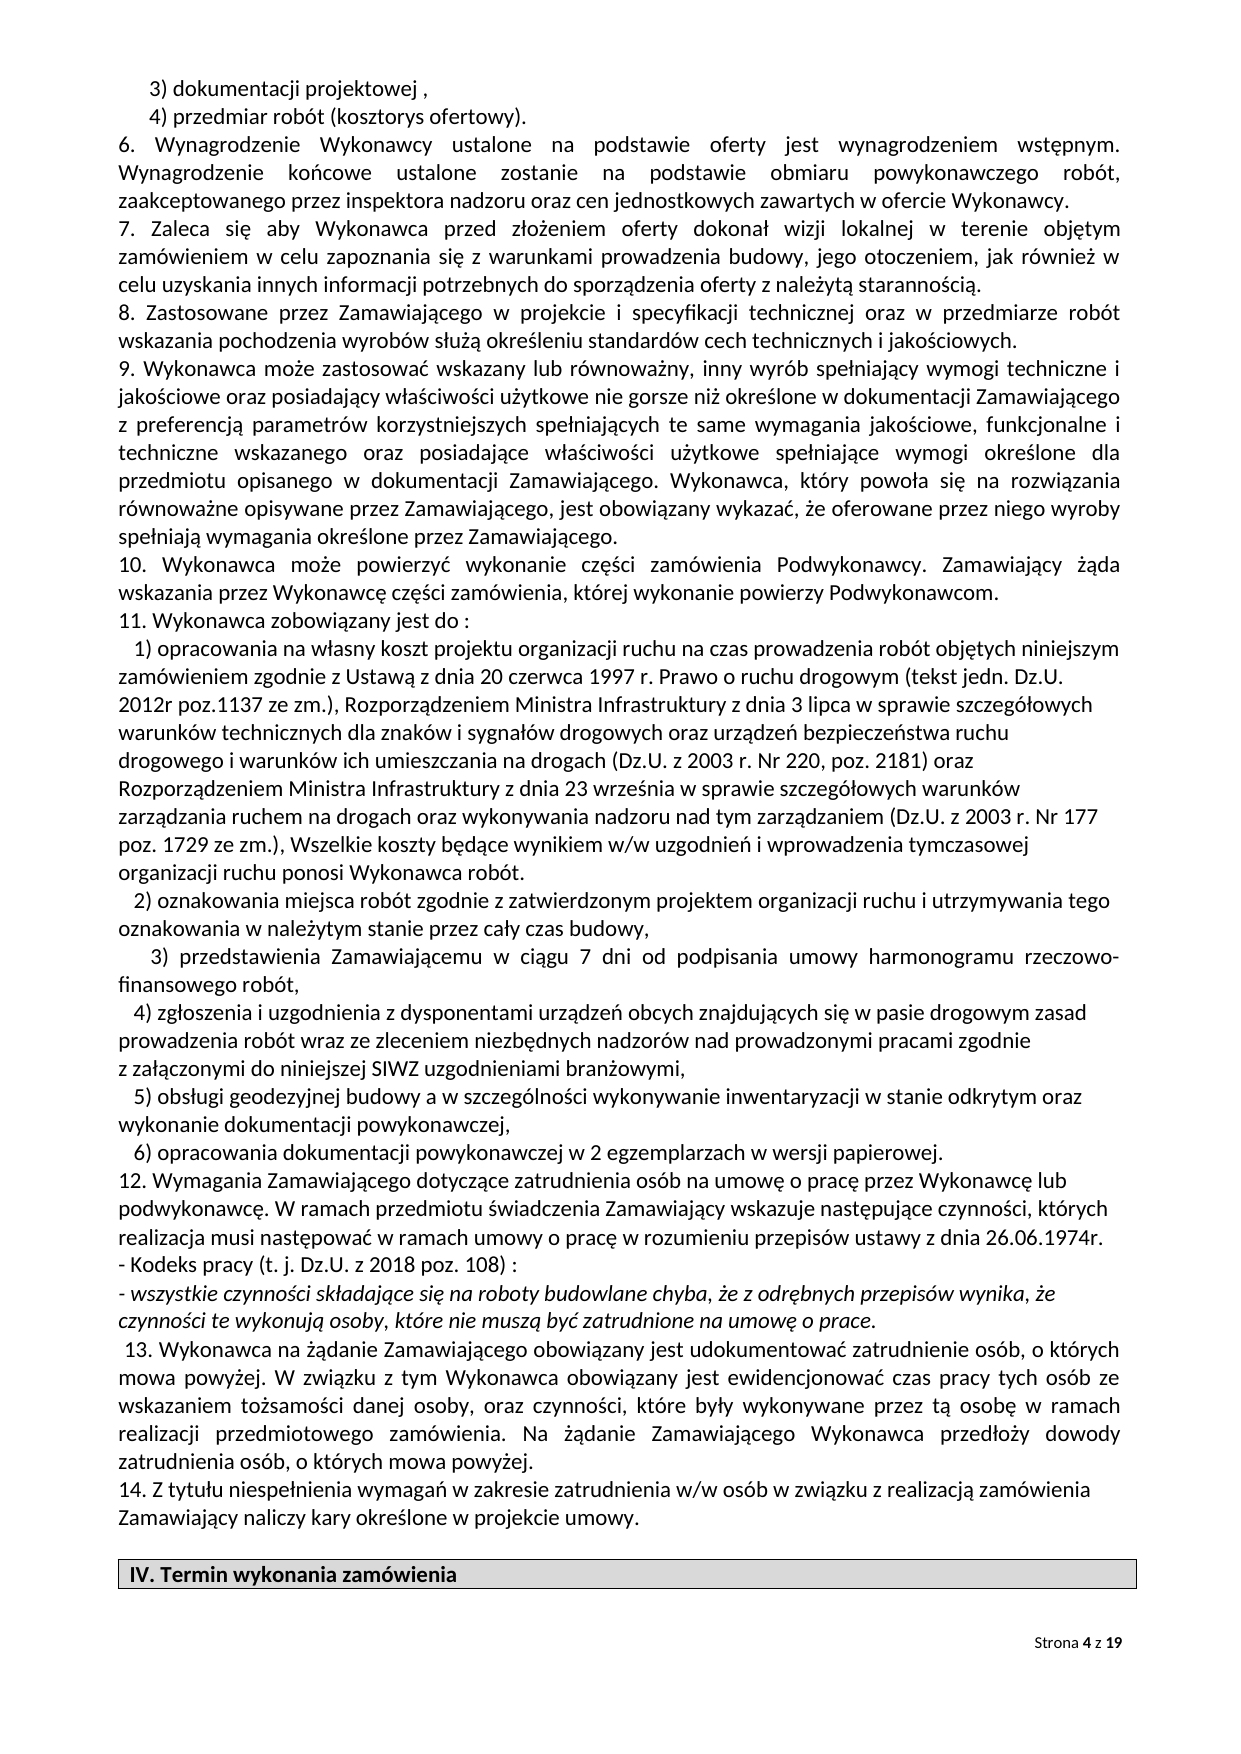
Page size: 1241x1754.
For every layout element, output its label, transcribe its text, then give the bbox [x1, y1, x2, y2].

text zamówieniem zgodnie z Ustawą z dnia 20 czerwca 1997 r. Prawo o ruchu drogowym (tekst jedn. Dz.U. [118, 662, 1122, 690]
text 12. Wymagania Zamawiającego dotyczące zatrudnienia osób na umowę o pracę przez Wykonawcę lub [118, 1167, 1122, 1194]
text 14. Z tytułu niespełnienia wymagań w zakresie zatrudnienia w/w osób w związku z realizacją zamówienia [118, 1475, 1122, 1503]
table_header IV. Termin wykonania zamówienia [119, 1560, 1136, 1588]
text - wszystkie czynności składające się na roboty budowlane chyba, że z odrębnych przepisów wynika, że [118, 1279, 1122, 1307]
text zarządzania ruchem na drogach oraz wykonywania nadzoru nad tym zarządzaniem (Dz.U. z 2003 r. Nr 177 [118, 802, 1122, 830]
text 1) opracowania na własny koszt projektu organizacji ruchu na czas prowadzenia robót objętych niniejszym [118, 634, 1122, 662]
text oznakowania w należytym stanie przez cały czas budowy, [118, 914, 1122, 942]
text 5) obsługi geodezyjnej budowy a w szczególności wykonywanie inwentaryzacji w stanie odkrytym oraz [118, 1082, 1122, 1111]
text 11. Wykonawca zobowiązany jest do : [118, 606, 1122, 634]
text - Kodeks pracy (t. j. Dz.U. z 2018 poz. 108) : [118, 1251, 1122, 1279]
text prowadzenia robót wraz ze zleceniem niezbędnych nadzorów nad prowadzonymi pracami zgodnie [118, 1026, 1122, 1054]
text 6. Wynagrodzenie Wykonawcy ustalone na podstawie oferty jest wynagrodzeniem wstępnym. Wynagrodzenie końcowe ustalone zostanie na podstawie obmiaru powykonawczego robót, zaakceptowanego przez inspektora nadzoru oraz cen jednostkowych zawartych w ofercie Wykonawcy. [118, 130, 1122, 214]
text 10. Wykonawca może powierzyć wykonanie części zamówienia Podwykonawcy. Zamawiający żąda wskazania przez Wykonawcę części zamówienia, której wykonanie powierzy Podwykonawcom. [118, 550, 1122, 606]
text 9. Wykonawca może zastosować wskazany lub równoważny, inny wyrób spełniający wymogi techniczne i jakościowe oraz posiadający właściwości użytkowe nie gorsze niż określone w dokumentacji Zamawiającego z preferencją parametrów korzystniejszych spełniających te same wymagania jakościowe, funkcjonalne i techniczne wskazanego oraz posiadające właściwości użytkowe spełniające wymogi określone dla przedmiotu opisanego w dokumentacji Zamawiającego. Wykonawca, który powoła się na rozwiązania równoważne opisywane przez Zamawiającego, jest obowiązany wykazać, że oferowane przez niego wyroby spełniają wymagania określone przez Zamawiającego. [118, 354, 1122, 550]
text 2012r poz.1137 ze zm.), Rozporządzeniem Ministra Infrastruktury z dnia 3 lipca w sprawie szczegółowych [118, 690, 1122, 718]
text 4) przedmiar robót (kosztorys ofertowy). [118, 102, 1122, 130]
text podwykonawcę. W ramach przedmiotu świadczenia Zamawiający wskazuje następujące czynności, których [118, 1194, 1122, 1223]
text organizacji ruchu ponosi Wykonawca robót. [118, 858, 1122, 886]
text 8. Zastosowane przez Zamawiającego w projekcie i specyfikacji technicznej oraz w przedmiarze robót wskazania pochodzenia wyrobów służą określeniu standardów cech technicznych i jakościowych. [118, 298, 1122, 354]
text wykonanie dokumentacji powykonawczej, [118, 1111, 1122, 1138]
text 7. Zaleca się aby Wykonawca przed złożeniem oferty dokonał wizji lokalnej w terenie objętym zamówieniem w celu zapoznania się z warunkami prowadzenia budowy, jego otoczeniem, jak również w celu uzyskania innych informacji potrzebnych do sporządzenia oferty z należytą starannością. [118, 214, 1122, 298]
text Zamawiający naliczy kary określone w projekcie umowy. [118, 1503, 1122, 1531]
text poz. 1729 ze zm.), Wszelkie koszty będące wynikiem w/w uzgodnień i wprowadzenia tymczasowej [118, 830, 1122, 858]
text warunków technicznych dla znaków i sygnałów drogowych oraz urządzeń bezpieczeństwa ruchu [118, 718, 1122, 746]
text 13. Wykonawca na żądanie Zamawiającego obowiązany jest udokumentować zatrudnienie osób, o których mowa powyżej. W związku z tym Wykonawca obowiązany jest ewidencjonować czas pracy tych osób ze wskazaniem tożsamości danej osoby, oraz czynności, które były wykonywane przez tą osobę w ramach realizacji przedmiotowego zamówienia. Na żądanie Zamawiającego Wykonawca przedłoży dowody zatrudnienia osób, o których mowa powyżej. [118, 1335, 1122, 1475]
text z załączonymi do niniejszej SIWZ uzgodnieniami branżowymi, [118, 1054, 1122, 1082]
text 3) przedstawienia Zamawiającemu w ciągu 7 dni od podpisania umowy harmonogramu rzeczowo-finansowego robót, [118, 942, 1122, 998]
text 4) zgłoszenia i uzgodnienia z dysponentami urządzeń obcych znajdujących się w pasie drogowym zasad [118, 998, 1122, 1026]
text Rozporządzeniem Ministra Infrastruktury z dnia 23 września w sprawie szczegółowych warunków [118, 774, 1122, 802]
text 6) opracowania dokumentacji powykonawczej w 2 egzemplarzach w wersji papierowej. [118, 1138, 1122, 1167]
text 2) oznakowania miejsca robót zgodnie z zatwierdzonym projektem organizacji ruchu i utrzymywania tego [118, 886, 1122, 914]
text drogowego i warunków ich umieszczania na drogach (Dz.U. z 2003 r. Nr 220, poz. 2181) oraz [118, 746, 1122, 774]
text czynności te wykonują osoby, które nie muszą być zatrudnione na umowę o prace. [118, 1307, 1122, 1335]
text realizacja musi następować w ramach umowy o pracę w rozumieniu przepisów ustawy z dnia 26.06.1974r. [118, 1223, 1122, 1251]
text 3) dokumentacji projektowej , [118, 74, 1122, 102]
